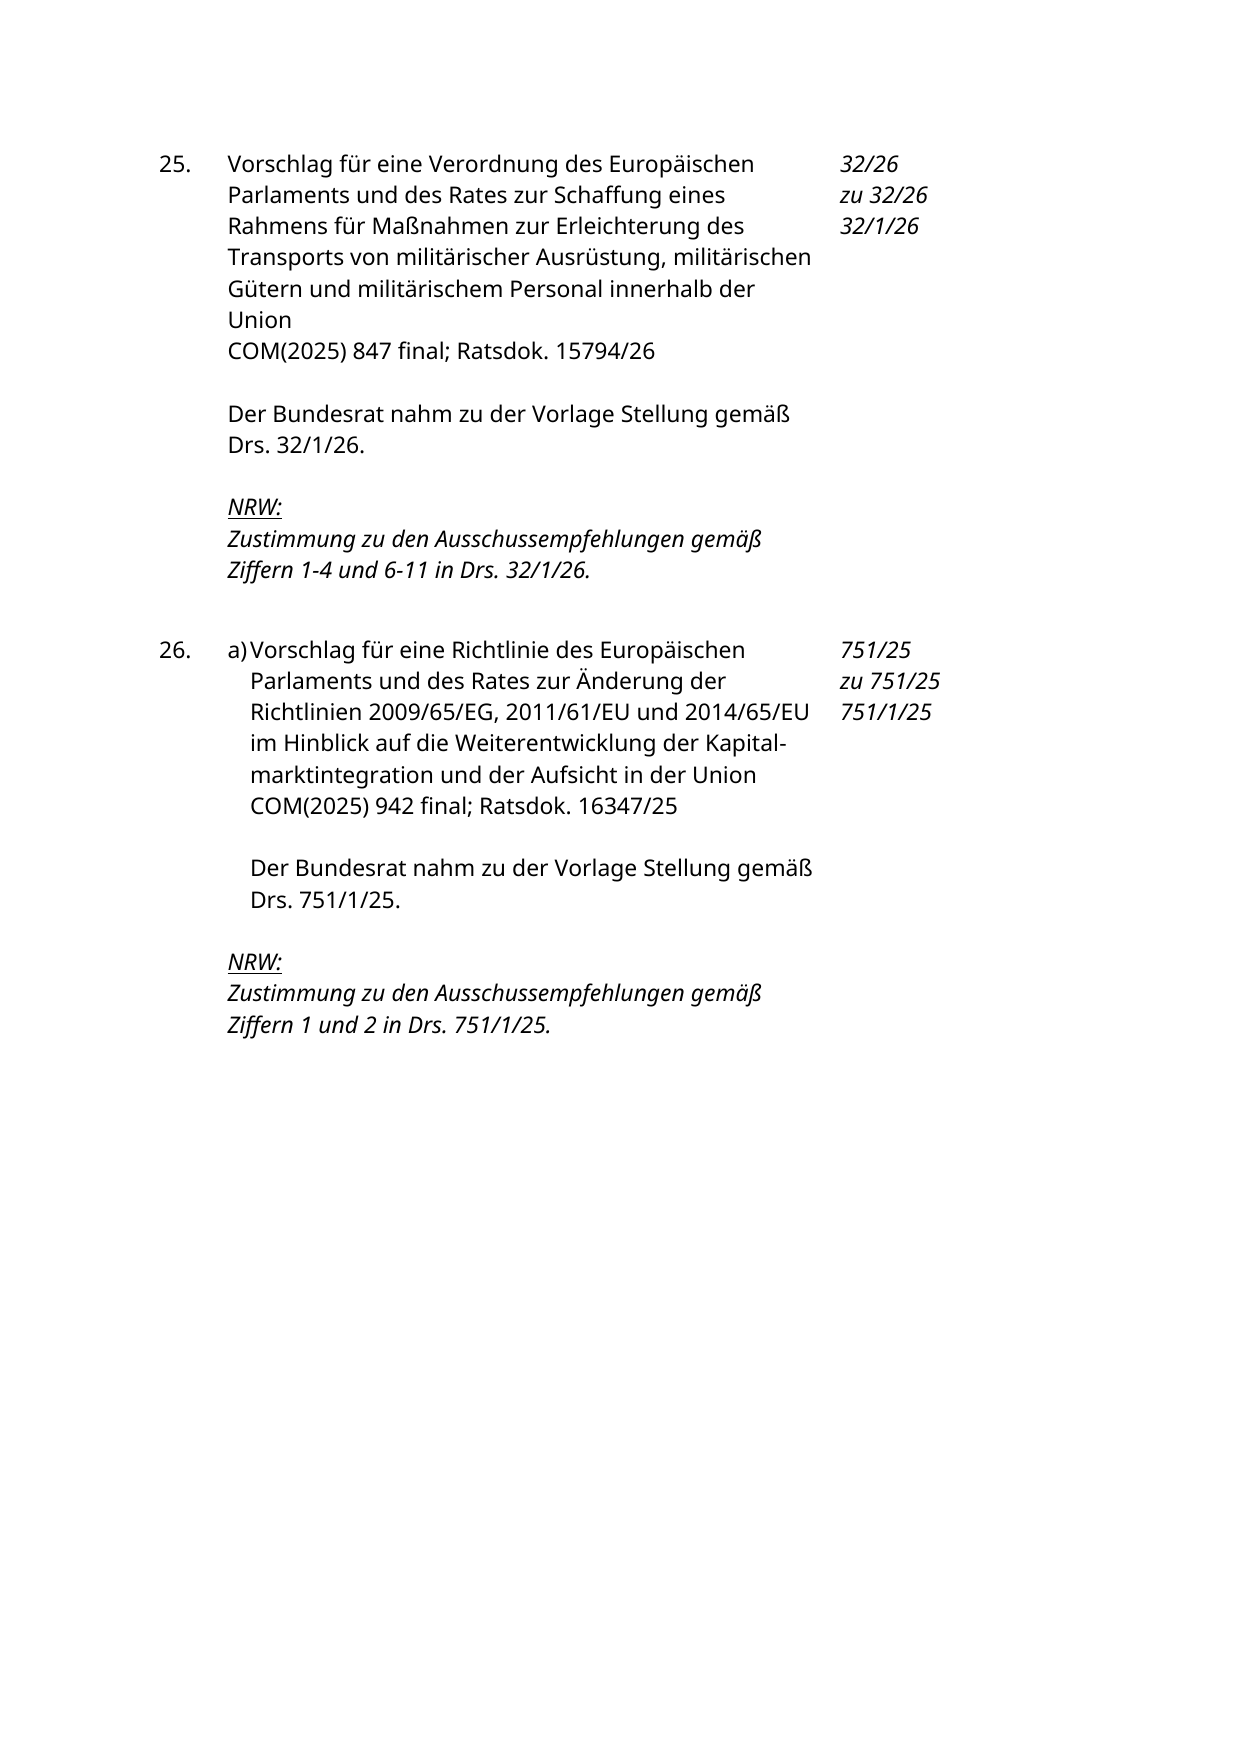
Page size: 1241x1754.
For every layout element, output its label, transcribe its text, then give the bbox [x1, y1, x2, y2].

table_cell 32/26 zu 32/26 32/1/26 [829, 148, 976, 633]
table_cell 751/25 zu 751/25 751/1/25 [829, 634, 976, 1088]
table_cell 26. [148, 634, 216, 1088]
table_cell Vorschlag für eine Verordnung des Europäischen Parlaments und des Rates zur Schaffung eines Rahmens für Maßnahmen zur Erleichterung des Transports von militärischer Ausrüstung, militärischen Gütern und militärischem Personal innerhalb der Union COM(2025) 847 final; Ratsdok. 15794/26 Der Bundesrat nahm zu der Vorlage Stellung gemäß Drs. 32/1/26. NRW: Zustimmung zu den Ausschussempfehlungen gemäß Ziffern 1-4 und 6-11 in Drs. 32/1/26. [216, 148, 828, 633]
table_cell 25. [148, 148, 216, 633]
table_cell a) Vorschlag für eine Richtlinie des Europäischen Parlaments und des Rates zur Änderung der Richtlinien 2009/65/EG, 2011/61/EU und 2014/65/EU im Hinblick auf die Weiterentwicklung der Kapital­marktintegration und der Aufsicht in der Union COM(2025) 942 final; Ratsdok. 16347/25 Der Bundesrat nahm zu der Vorlage Stellung gemäß Drs. 751/1/25. NRW: Zustimmung zu den Ausschussempfehlungen gemäß Ziffern 1 und 2 in Drs. 751/1/25. [216, 634, 828, 1088]
